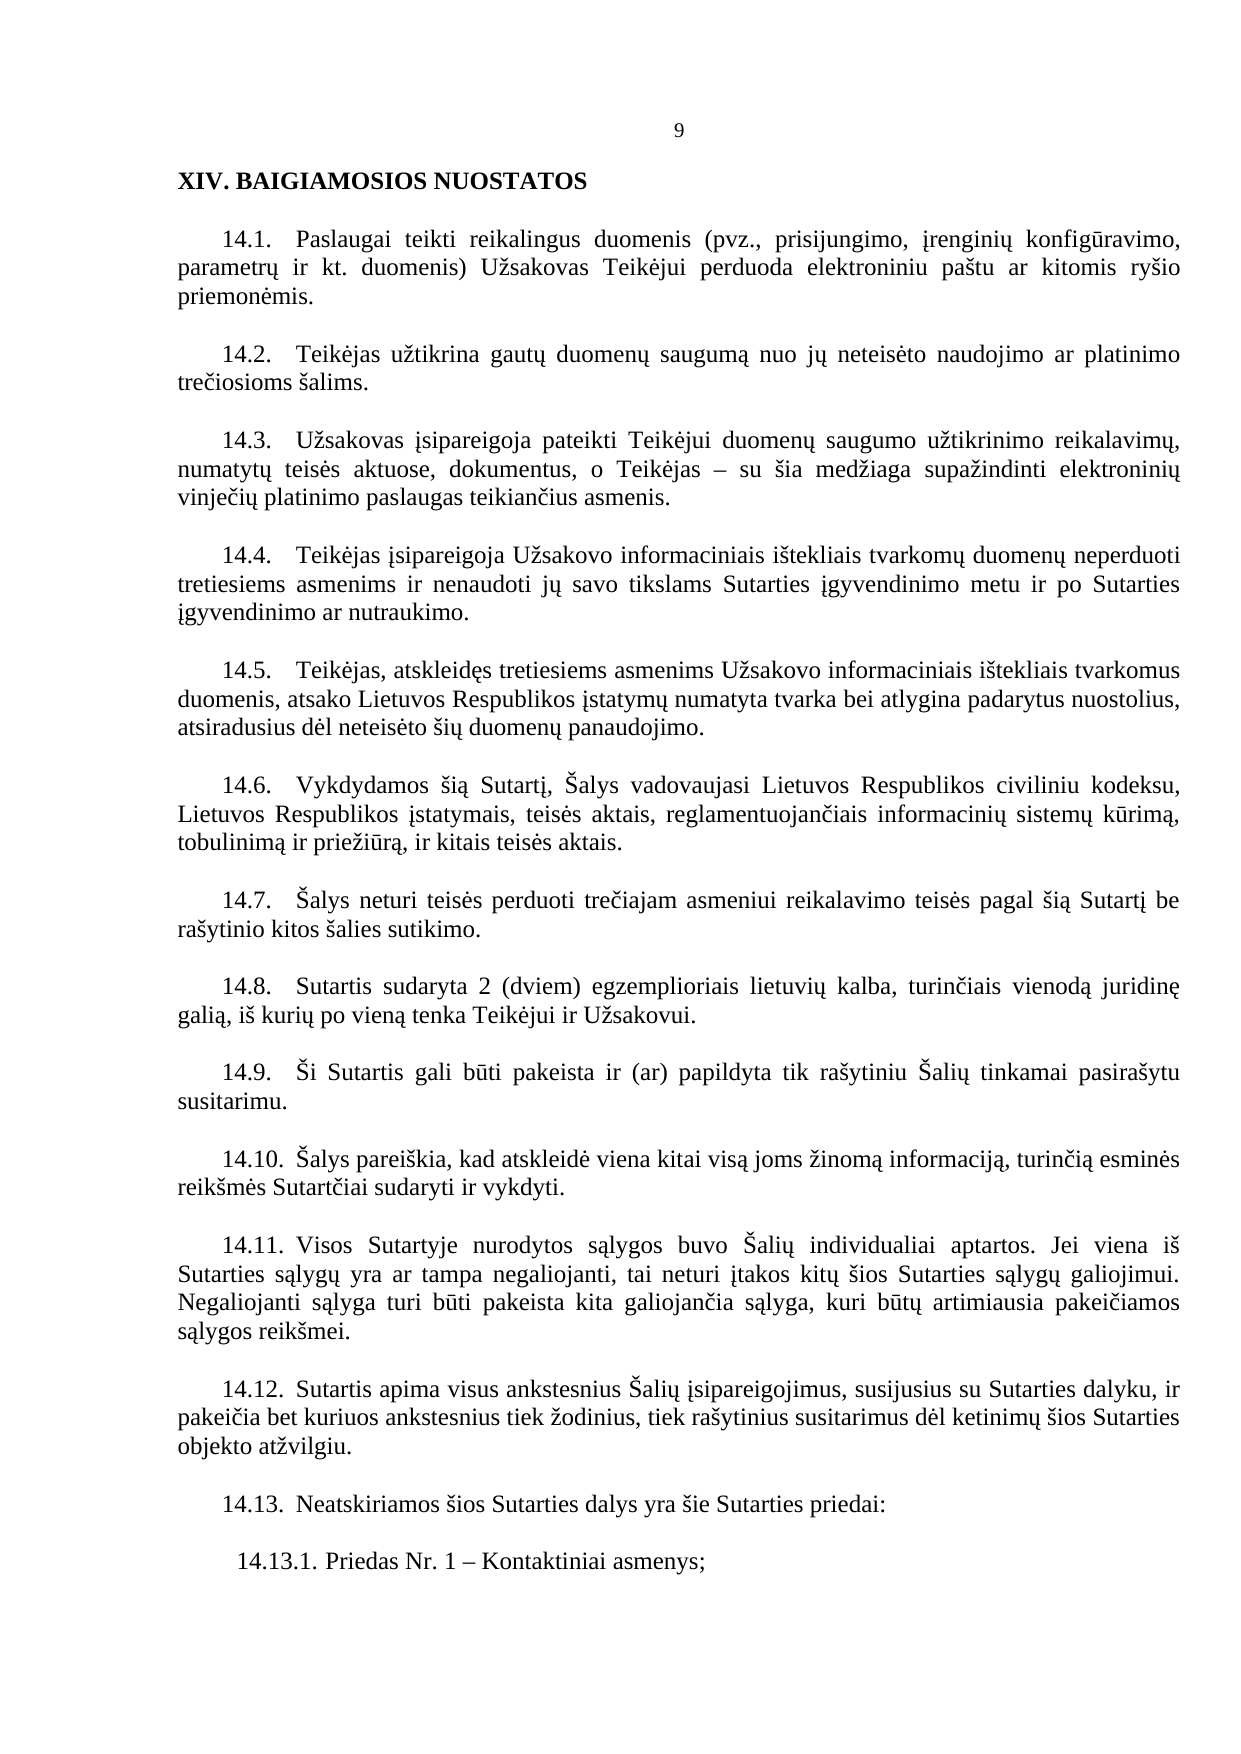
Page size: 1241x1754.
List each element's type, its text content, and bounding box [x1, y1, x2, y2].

text 14.7. Šalys neturi teisės perduoti trečiajam asmeniui reikalavimo teisės pagal šią Sutartį be rašytinio kitos šalies sutikimo. [177, 885, 1181, 942]
text XIV. BAIGIAMOSIOS NUOSTATOS [177, 166, 1181, 195]
text 14.12. Sutartis apima visus ankstesnius Šalių įsipareigojimus, susijusius su Sutarties dalyku, ir pakeičia bet kuriuos ankstesnius tiek žodinius, tiek rašytinius susitarimus dėl ketinimų šios Sutarties objekto atžvilgiu. [177, 1374, 1181, 1460]
text 14.2. Teikėjas užtikrina gautų duomenų saugumą nuo jų neteisėto naudojimo ar platinimo trečiosioms šalims. [177, 339, 1181, 396]
text 14.4. Teikėjas įsipareigoja Užsakovo informaciniais ištekliais tvarkomų duomenų neperduoti tretiesiems asmenims ir nenaudoti jų savo tikslams Sutarties įgyvendinimo metu ir po Sutarties įgyvendinimo ar nutraukimo. [177, 540, 1181, 626]
text 14.13. Neatskiriamos šios Sutarties dalys yra šie Sutarties priedai: [177, 1489, 1181, 1517]
text 14.11. Visos Sutartyje nurodytos sąlygos buvo Šalių individualiai aptartos. Jei viena iš Sutarties sąlygų yra ar tampa negaliojanti, tai neturi įtakos kitų šios Sutarties sąlygų galiojimui. Negaliojanti sąlyga turi būti pakeista kita galiojančia sąlyga, kuri būtų artimiausia pakeičiamos sąlygos reikšmei. [177, 1230, 1181, 1345]
text 14.13.1. Priedas Nr. 1 – Kontaktiniai asmenys; [177, 1546, 1181, 1575]
text 14.1. Paslaugai teikti reikalingus duomenis (pvz., prisijungimo, įrenginių konfigūravimo, parametrų ir kt. duomenis) Užsakovas Teikėjui perduoda elektroniniu paštu ar kitomis ryšio priemonėmis. [177, 224, 1181, 310]
text 14.9. Ši Sutartis gali būti pakeista ir (ar) papildyta tik rašytiniu Šalių tinkamai pasirašytu susitarimu. [177, 1057, 1181, 1115]
text 14.6. Vykdydamos šią Sutartį, Šalys vadovaujasi Lietuvos Respublikos civiliniu kodeksu, Lietuvos Respublikos įstatymais, teisės aktais, reglamentuojančiais informacinių sistemų kūrimą, tobulinimą ir priežiūrą, ir kitais teisės aktais. [177, 770, 1181, 856]
text 14.8. Sutartis sudaryta 2 (dviem) egzemplioriais lietuvių kalba, turinčiais vienodą juridinę galią, iš kurių po vieną tenka Teikėjui ir Užsakovui. [177, 971, 1181, 1029]
text 14.5. Teikėjas, atskleidęs tretiesiems asmenims Užsakovo informaciniais ištekliais tvarkomus duomenis, atsako Lietuvos Respublikos įstatymų numatyta tvarka bei atlygina padarytus nuostolius, atsiradusius dėl neteisėto šių duomenų panaudojimo. [177, 655, 1181, 741]
text 14.10. Šalys pareiškia, kad atskleidė viena kitai visą joms žinomą informaciją, turinčią esminės reikšmės Sutartčiai sudaryti ir vykdyti. [177, 1144, 1181, 1201]
text 14.3. Užsakovas įsipareigoja pateikti Teikėjui duomenų saugumo užtikrinimo reikalavimų, numatytų teisės aktuose, dokumentus, o Teikėjas – su šia medžiaga supažindinti elektroninių vinječių platinimo paslaugas teikiančius asmenis. [177, 425, 1181, 511]
